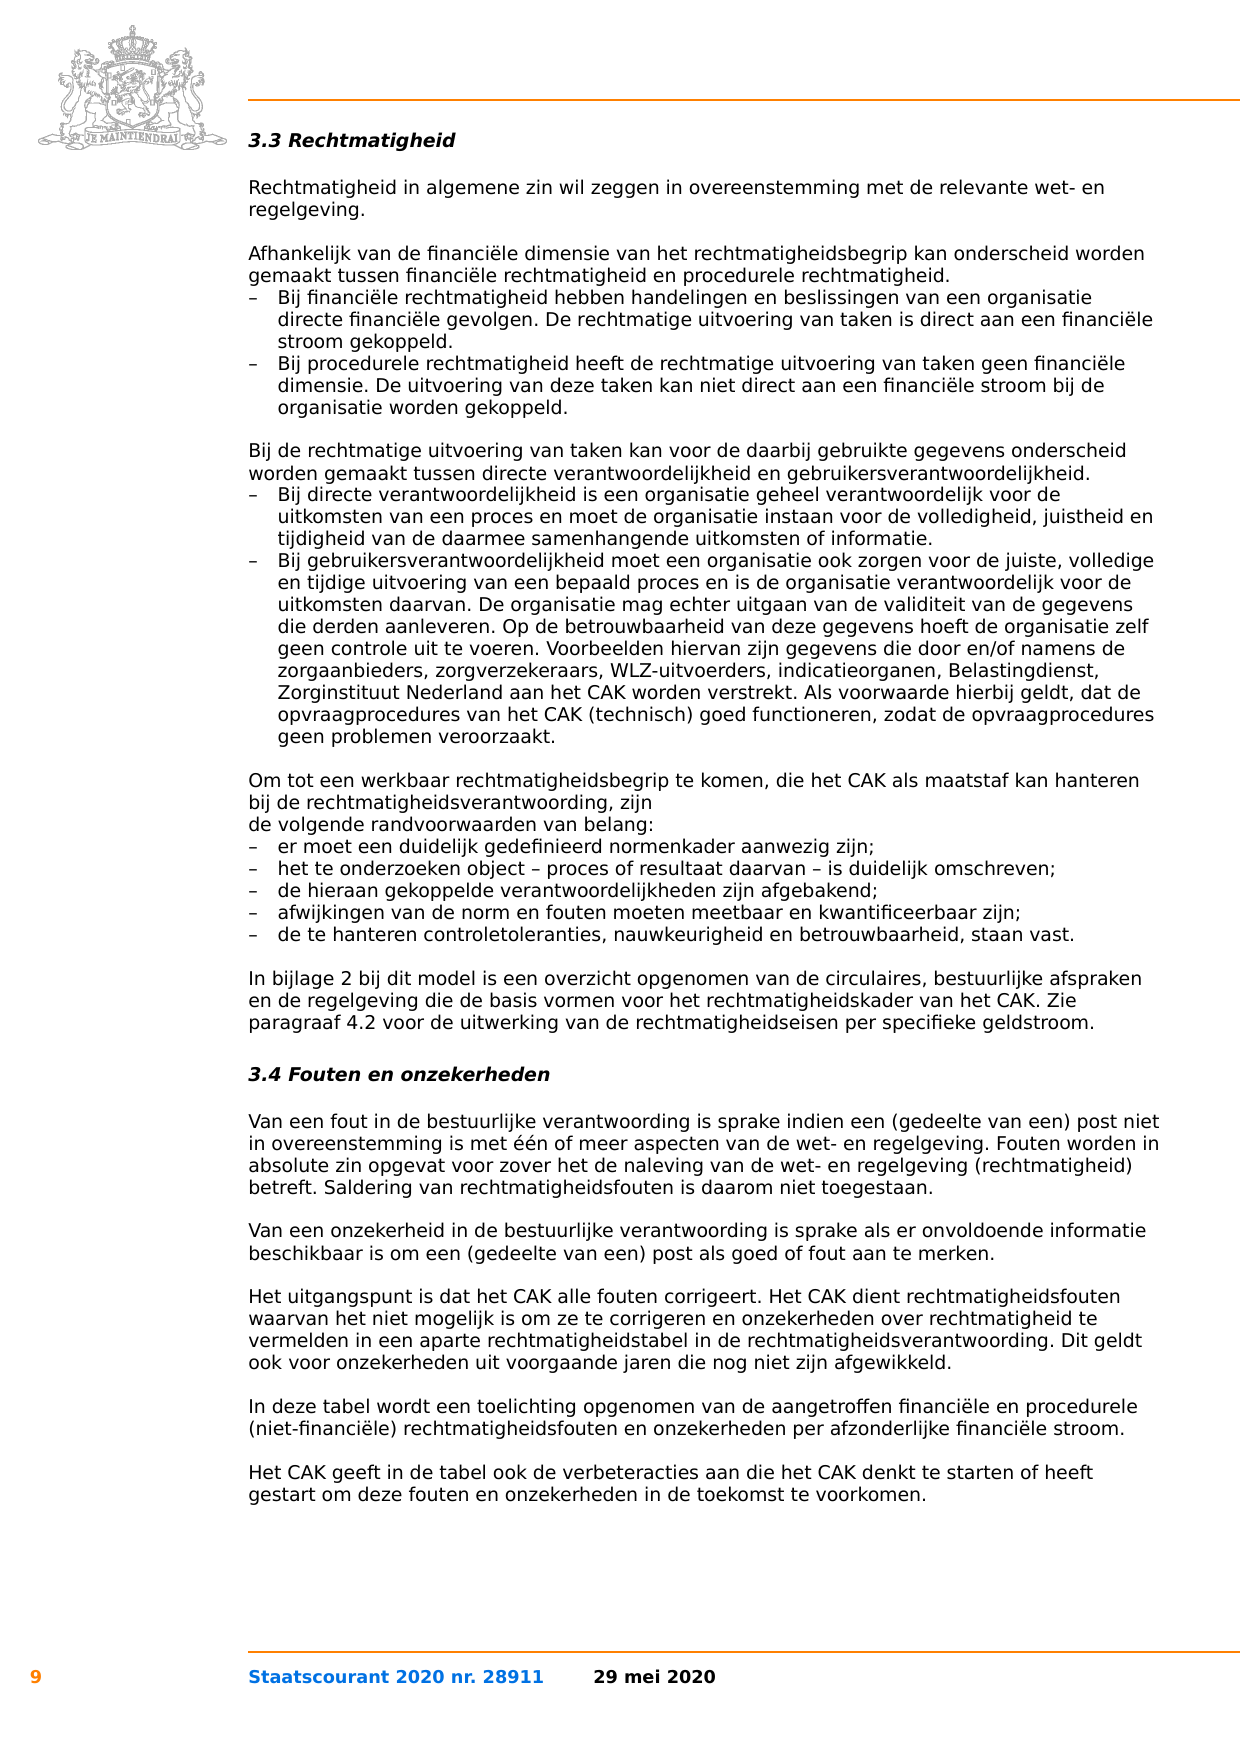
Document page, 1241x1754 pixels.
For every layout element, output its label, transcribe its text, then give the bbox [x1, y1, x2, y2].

text Het uitgangspunt is dat het CAK alle fouten corrigeert. Het CAK dient rechtmatigheidsfouten waarvan het niet mogelijk is om ze te corrigeren en onzekerheden over rechtmatigheid te vermelden in een aparte rechtmatigheidstabel in de rechtmatigheidsverantwoording. Dit geldt ook voor onzekerheden uit voorgaande jaren die nog niet zijn afgewikkeld. [248, 1286, 1163, 1374]
text Afhankelijk van de financiële dimensie van het rechtmatigheidsbegrip kan onderscheid worden gemaakt tussen financiële rechtmatigheid en procedurele rechtmatigheid. [248, 243, 1163, 287]
text Rechtmatigheid in algemene zin wil zeggen in overeenstemming met de relevante wet- en regelgeving. [248, 177, 1163, 221]
text Van een onzekerheid in de bestuurlijke verantwoording is sprake als er onvoldoende informatie beschikbaar is om een (gedeelte van een) post als goed of fout aan te merken. [248, 1220, 1163, 1264]
subtitle 3.4 Fouten en onzekerheden [248, 1064, 1163, 1086]
picture [38, 25, 227, 150]
text – Bij gebruikersverantwoordelijkheid moet een organisatie ook zorgen voor de juiste, volledige en tijdige uitvoering van een bepaald proces en is de organisatie verantwoordelijk voor de uitkomsten daarvan. De organisatie mag echter uitgaan van de validiteit van de gegevens die derden aanleveren. Op de betrouwbaarheid van deze gegevens hoeft de organisatie zelf geen controle uit te voeren. Voorbeelden hiervan zijn gegevens die door en/of namens de zorgaanbieders, zorgverzekeraars, WLZ-uitvoerders, indicatieorganen, Belastingdienst, Zorginstituut Nederland aan het CAK worden verstrekt. Als voorwaarde hierbij geldt, dat de opvraagprocedures van het CAK (technisch) goed functioneren, zodat de opvraagprocedures geen problemen veroorzaakt. [248, 550, 1163, 748]
text Van een fout in de bestuurlijke verantwoording is sprake indien een (gedeelte van een) post niet in overeenstemming is met één of meer aspecten van de wet- en regelgeving. Fouten worden in absolute zin opgevat voor zover het de naleving van de wet- en regelgeving (rechtmatigheid) betreft. Saldering van rechtmatigheidsfouten is daarom niet toegestaan. [248, 1111, 1163, 1198]
text – Bij directe verantwoordelijkheid is een organisatie geheel verantwoordelijk voor de uitkomsten van een proces en moet de organisatie instaan voor de volledigheid, juistheid en tijdigheid van de daarmee samenhangende uitkomsten of informatie. [248, 484, 1163, 550]
subtitle 3.3 Rechtmatigheid [248, 130, 1163, 152]
text de volgende randvoorwaarden van belang: [248, 814, 1163, 836]
text – Bij procedurele rechtmatigheid heeft de rechtmatige uitvoering van taken geen financiële dimensie. De uitvoering van deze taken kan niet direct aan een financiële stroom bij de organisatie worden gekoppeld. [248, 353, 1163, 418]
text – Bij financiële rechtmatigheid hebben handelingen en beslissingen van een organisatie directe financiële gevolgen. De rechtmatige uitvoering van taken is direct aan een financiële stroom gekoppeld. [248, 287, 1163, 353]
text Het CAK geeft in de tabel ook de verbeteracties aan die het CAK denkt te starten of heeft gestart om deze fouten en onzekerheden in de toekomst te voorkomen. [248, 1462, 1163, 1506]
text In bijlage 2 bij dit model is een overzicht opgenomen van de circulaires, bestuurlijke afspraken en de regelgeving die de basis vormen voor het rechtmatigheidskader van het CAK. Zie paragraaf 4.2 voor de uitwerking van de rechtmatigheidseisen per specifieke geldstroom. [248, 968, 1163, 1034]
text – de te hanteren controletoleranties, nauwkeurigheid en betrouwbaarheid, staan vast. [248, 924, 1163, 946]
text Bij de rechtmatige uitvoering van taken kan voor de daarbij gebruikte gegevens onderscheid worden gemaakt tussen directe verantwoordelijkheid en gebruikersverantwoordelijkheid. [248, 440, 1163, 484]
text – afwijkingen van de norm en fouten moeten meetbaar en kwantificeerbaar zijn; [248, 902, 1163, 924]
text Om tot een werkbaar rechtmatigheidsbegrip te komen, die het CAK als maatstaf kan hanteren bij de rechtmatigheidsverantwoording, zijn [248, 770, 1163, 814]
text – het te onderzoeken object – proces of resultaat daarvan – is duidelijk omschreven; [248, 858, 1163, 880]
text – er moet een duidelijk gedefinieerd normenkader aanwezig zijn; [248, 836, 1163, 858]
text – de hieraan gekoppelde verantwoordelijkheden zijn afgebakend; [248, 880, 1163, 902]
text In deze tabel wordt een toelichting opgenomen van de aangetroffen financiële en procedurele (niet-financiële) rechtmatigheidsfouten en onzekerheden per afzonderlijke financiële stroom. [248, 1396, 1163, 1440]
